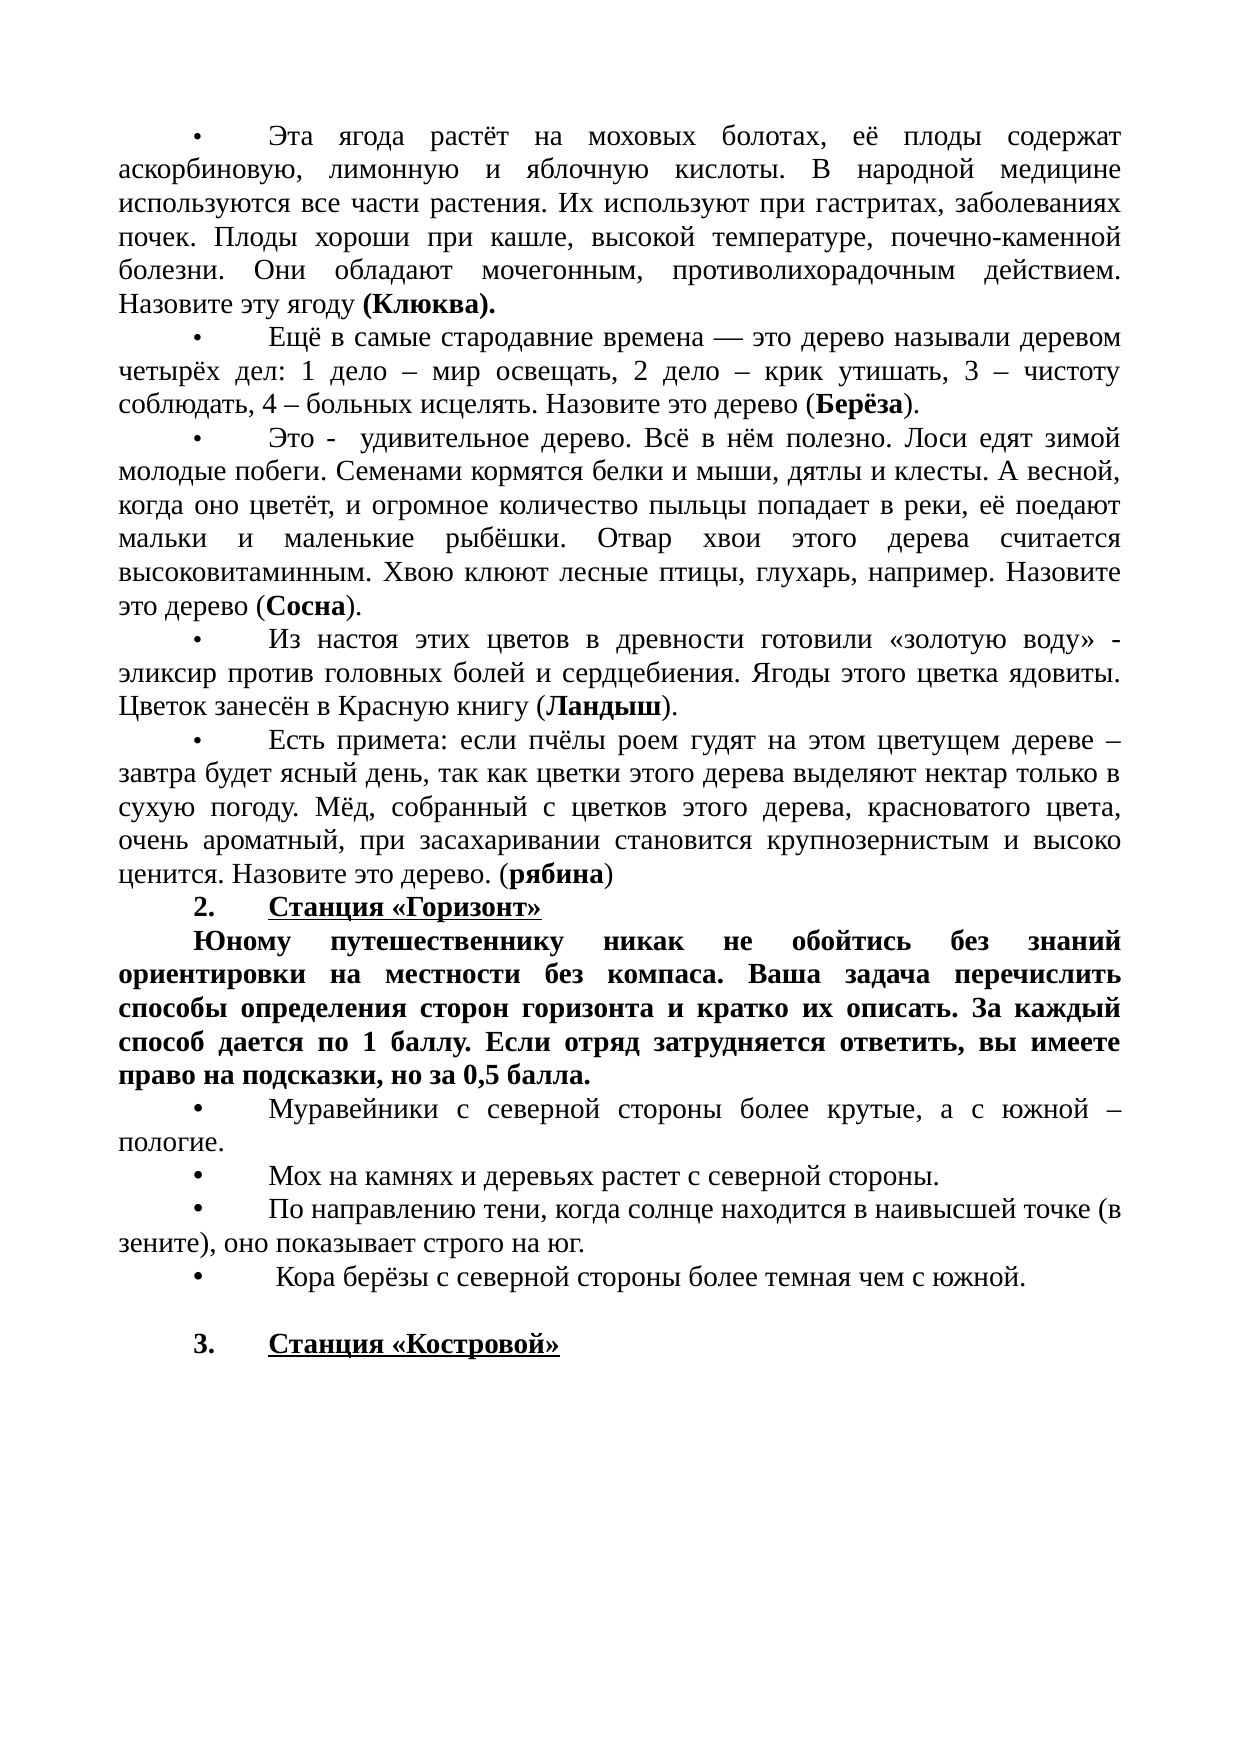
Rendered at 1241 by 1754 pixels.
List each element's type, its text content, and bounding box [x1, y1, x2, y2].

list Муравейники с северной стороны более крутые, а с южной – пологие. [118, 1091, 1122, 1158]
list Мох на камнях и деревьях растет с северной стороны. [118, 1158, 1122, 1192]
list Кора берёзы с северной стороны более темная чем с южной. [118, 1259, 1122, 1292]
list По направлению тени, когда солнце находится в наивысшей точке (в зените), оно показывает строго на юг. [118, 1192, 1122, 1259]
list Эта ягода растёт на моховых болотах, её плоды содержат аскорбиновую, лимонную и яблочную кислоты. В народной медицине используются все части растения. Их используют при гастритах, заболеваниях почек. Плоды хороши при кашле, высокой температуре, почечно-каменной болезни. Они обладают мочегонным, противолихорадочным действием. Назовите эту ягоду (Клюква). [118, 118, 1122, 319]
list Из настоя этих цветов в древности готовили «золотую воду» - эликсир против головных болей и сердцебиения. Ягоды этого цветка ядовиты. Цветок занесён в Красную книгу (Ландыш). [118, 621, 1122, 722]
list Есть примета: если пчёлы роем гудят на этом цветущем дереве – завтра будет ясный день, так как цветки этого дерева выделяют нектар только в сухую погоду. Мёд, собранный с цветков этого дерева, красноватого цвета, очень ароматный, при засахаривании становится крупнозернистым и высоко ценится. Назовите это дерево. (рябина) [118, 722, 1122, 889]
list Станция «Костровой» [118, 1326, 1122, 1359]
list Это - удивительное дерево. Всё в нём полезно. Лоси едят зимой молодые побеги. Семенами кормятся белки и мыши, дятлы и клесты. А весной, когда оно цветёт, и огромное количество пыльцы попадает в реки, её поедают мальки и маленькие рыбёшки. Отвар хвои этого дерева считается высоковитаминным. Хвою клюют лесные птицы, глухарь, например. Назовите это дерево (Сосна). [118, 420, 1122, 621]
text Юному путешественнику никак не обойтись без знаний ориентировки на местности без компаса. Ваша задача перечислить способы определения сторон горизонта и кратко их описать. За каждый способ дается по 1 баллу. Если отряд затрудняется ответить, вы имеете право на подсказки, но за 0,5 балла. [118, 923, 1122, 1091]
list Ещё в самые стародавние времена — это дерево называли деревом четырёх дел: 1 дело – мир освещать, 2 дело – крик утишать, 3 – чистоту соблюдать, 4 – больных исцелять. Назовите это дерево (Берёза). [118, 319, 1122, 420]
list Станция «Горизонт» [118, 889, 1122, 923]
